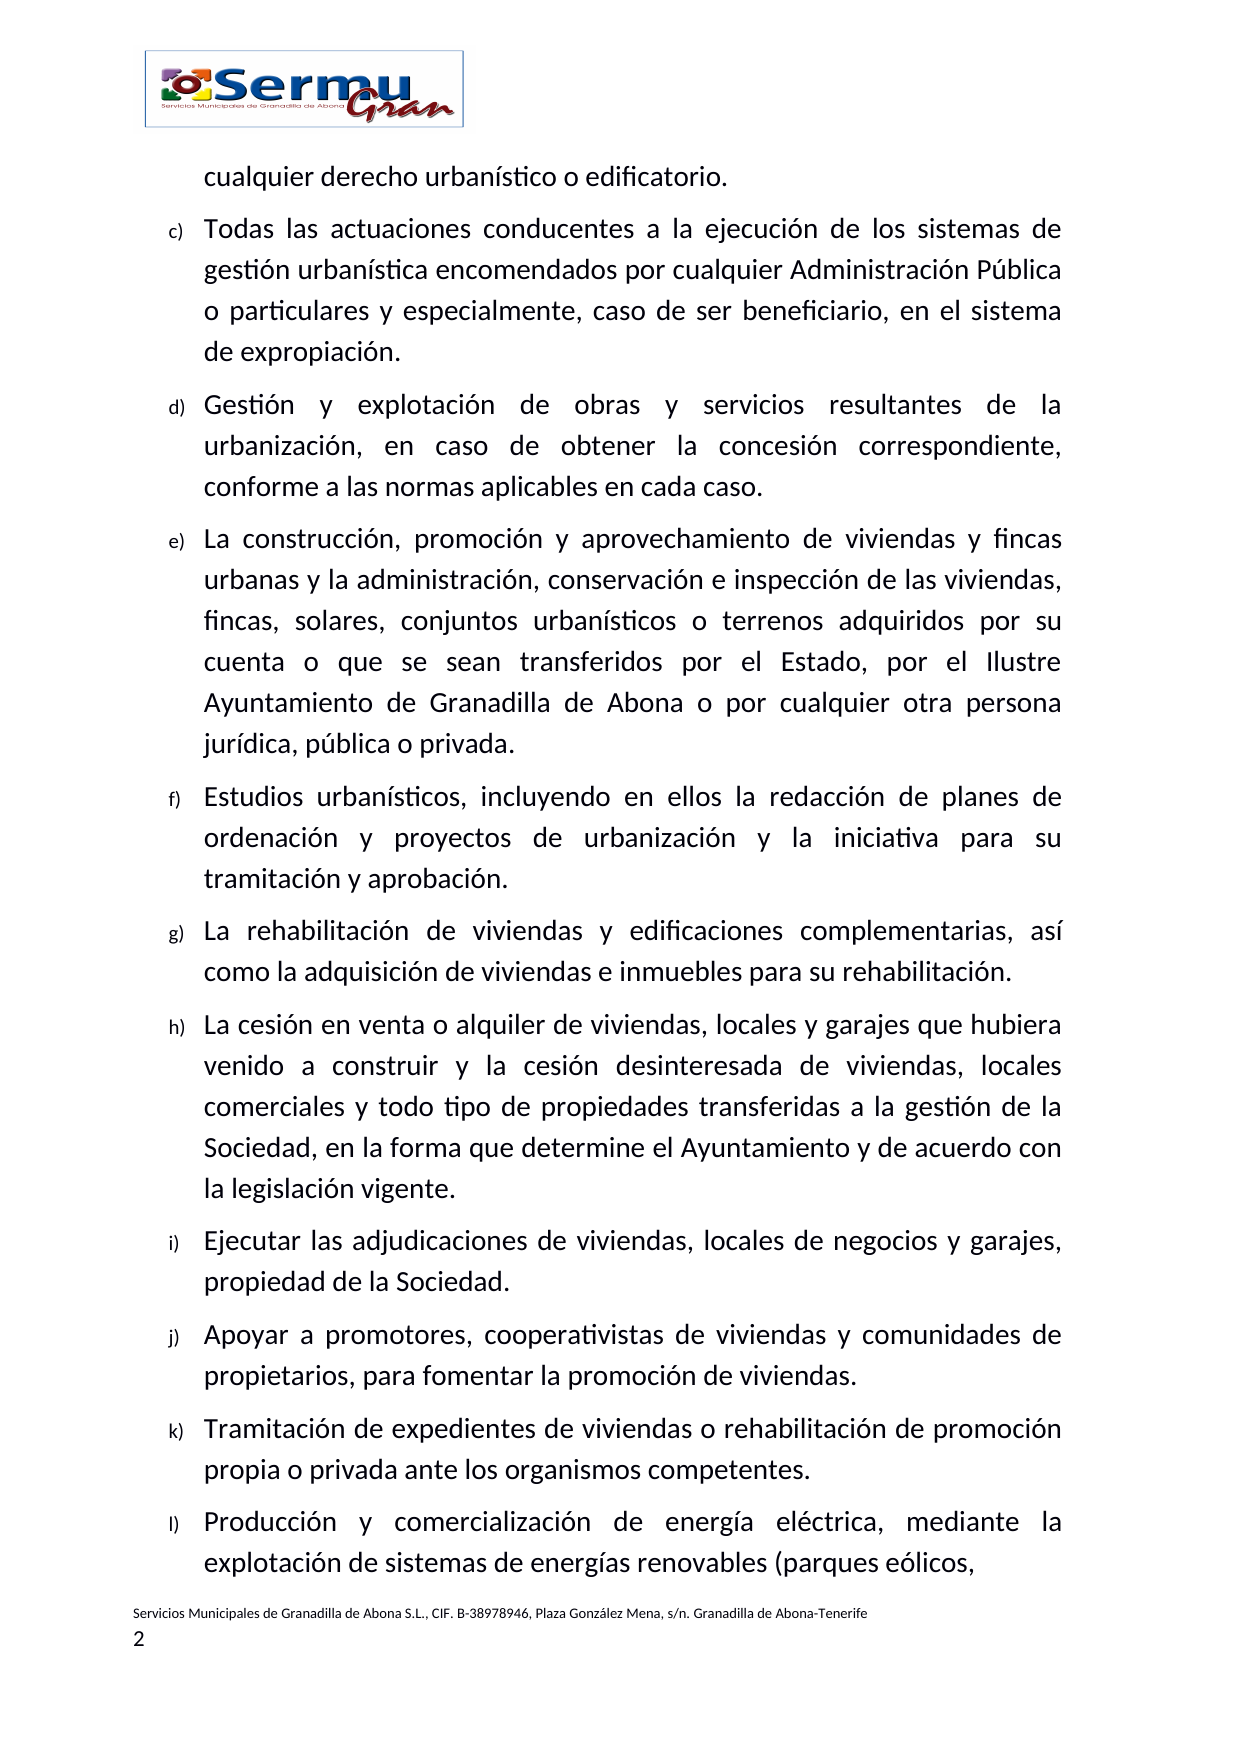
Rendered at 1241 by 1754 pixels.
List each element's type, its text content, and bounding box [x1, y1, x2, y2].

list Tramitación de expedientes de viviendas o rehabilitación de promoción propia o privada ante los organismos competentes. [168, 1410, 1063, 1486]
list Ejecutar las adjudicaciones de viviendas, locales de negocios y garajes, propiedad de la Sociedad. [168, 1222, 1063, 1299]
picture [132, 45, 477, 134]
list Todas las actuaciones conducentes a la ejecución de los sistemas de gestión urbanística encomendados por cualquier Administración Pública o particulares y especialmente, caso de ser beneficiario, en el sistema de expropiación. [168, 210, 1063, 369]
list cualquier derecho urbanístico o edificatorio. [168, 158, 1063, 193]
list Estudios urbanísticos, incluyendo en ellos la redacción de planes de ordenación y proyectos de urbanización y la iniciativa para su tramitación y aprobación. [168, 778, 1063, 895]
list La cesión en venta o alquiler de viviendas, locales y garajes que hubiera venido a construir y la cesión desinteresada de viviendas, locales comerciales y todo tipo de propiedades transferidas a la gestión de la Sociedad, en la forma que determine el Ayuntamiento y de acuerdo con la legislación vigente. [168, 1006, 1063, 1205]
list Apoyar a promotores, cooperativistas de viviendas y comunidades de propietarios, para fomentar la promoción de viviendas. [168, 1316, 1063, 1393]
list Producción y comercialización de energía eléctrica, mediante la explotación de sistemas de energías renovables (parques eólicos, [168, 1503, 1063, 1580]
list La construcción, promoción y aprovechamiento de viviendas y fincas urbanas y la administración, conservación e inspección de las viviendas, fincas, solares, conjuntos urbanísticos o terrenos adquiridos por su cuenta o que se sean transferidos por el Estado, por el Ilustre Ayuntamiento de Granadilla de Abona o por cualquier otra persona jurídica, pública o privada. [168, 520, 1063, 761]
list La rehabilitación de viviendas y edificaciones complementarias, así como la adquisición de viviendas e inmuebles para su rehabilitación. [168, 912, 1063, 989]
list Gestión y explotación de obras y servicios resultantes de la urbanización, en caso de obtener la concesión correspondiente, conforme a las normas aplicables en cada caso. [168, 386, 1063, 503]
